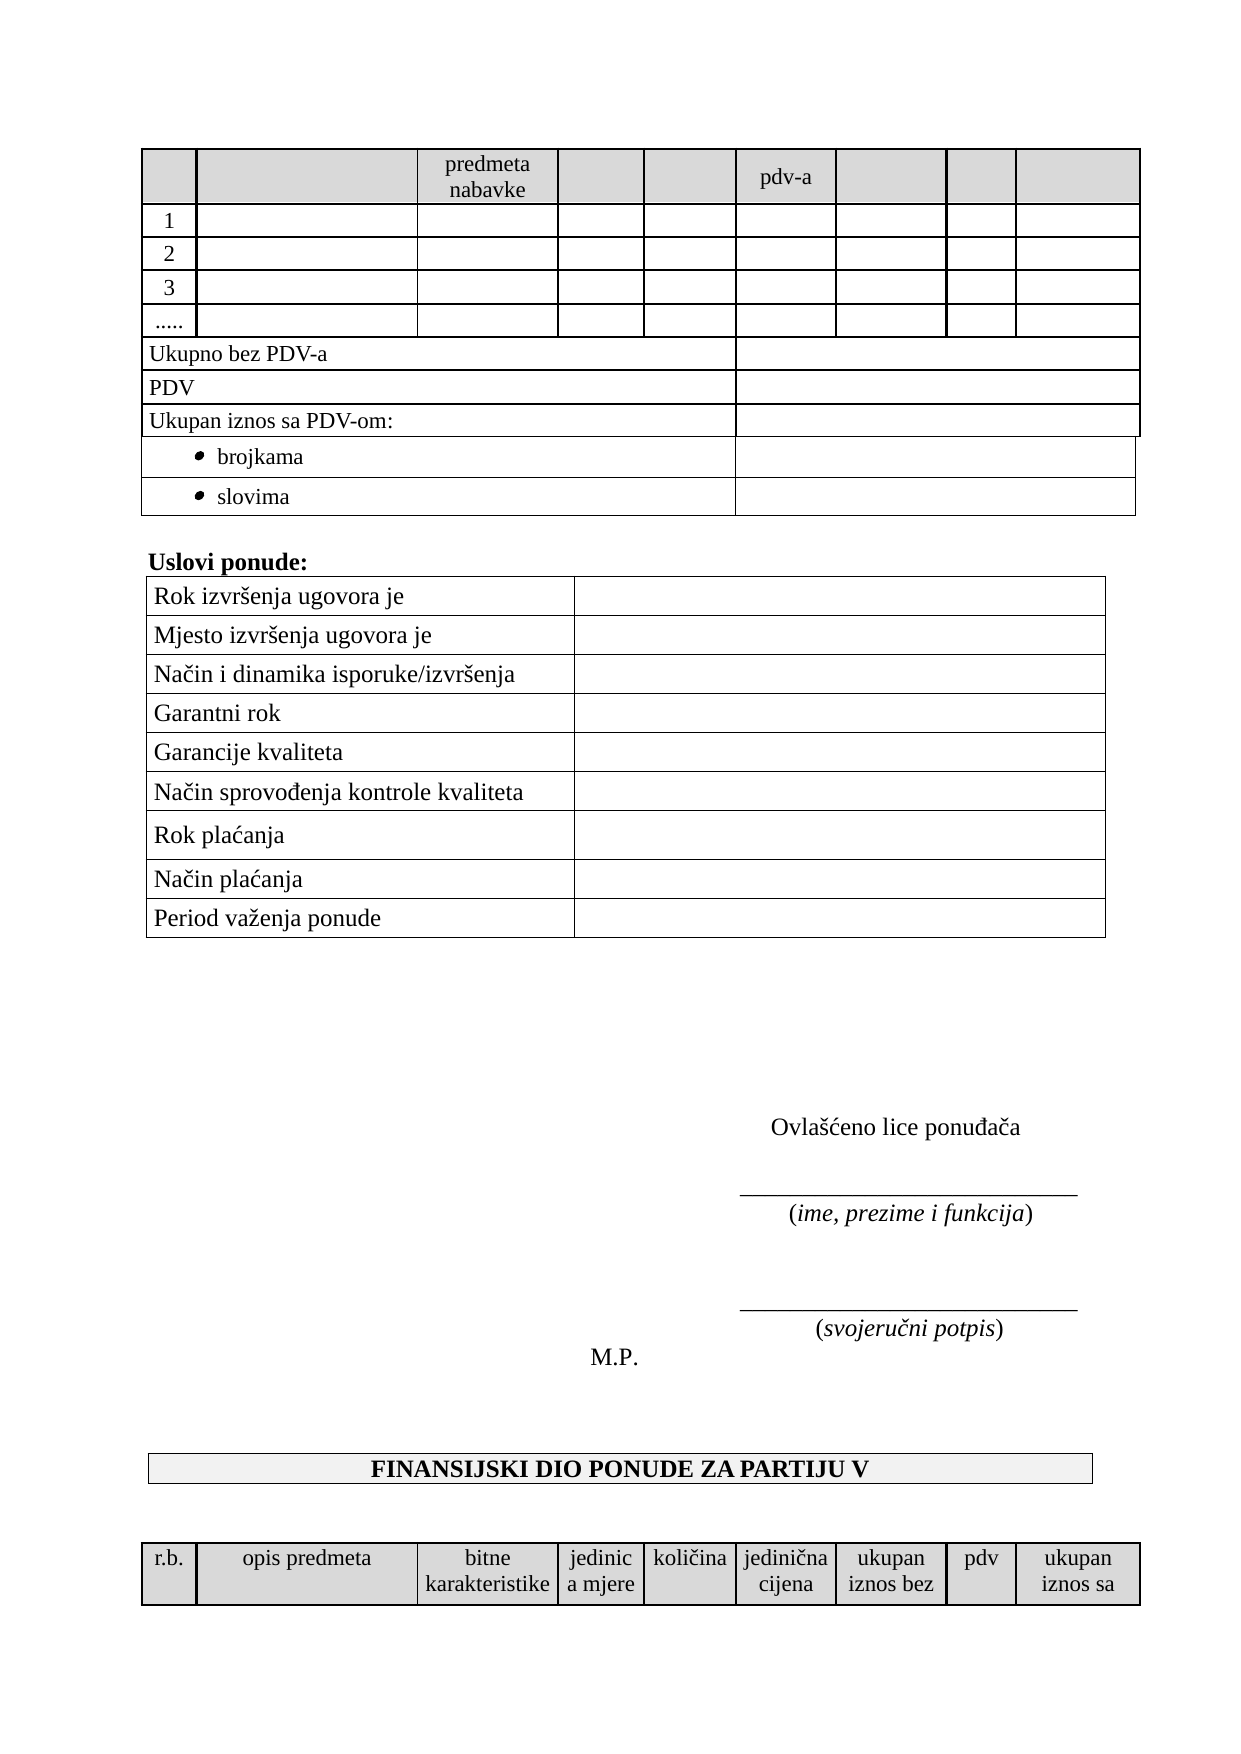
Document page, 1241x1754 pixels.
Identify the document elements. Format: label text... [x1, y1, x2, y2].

table_cell [737, 405, 1139, 436]
text Uslovi ponude: [148, 547, 1093, 576]
table_cell [737, 238, 835, 269]
table_cell [1017, 271, 1139, 302]
table_header jedinična cijena [737, 1544, 835, 1604]
table_cell [575, 772, 1105, 810]
table_cell Garantni rok [147, 694, 574, 732]
table_cell slovima [142, 478, 735, 515]
table_header opis predmeta [198, 1544, 417, 1604]
table_cell [575, 899, 1105, 937]
table_cell [418, 305, 557, 336]
table_cell [737, 305, 835, 336]
table_cell PDV [143, 371, 735, 402]
table_header pdv-a [737, 150, 835, 202]
table_header ukupan iznos sa [1017, 1544, 1139, 1604]
table_cell Period važenja ponude [147, 899, 574, 937]
table_cell [645, 271, 735, 302]
table_header [575, 577, 1105, 615]
table_cell [559, 238, 643, 269]
table_header [559, 150, 643, 202]
table_cell [1017, 238, 1139, 269]
table_header količina [645, 1544, 735, 1604]
table_header [837, 150, 945, 202]
table_header bitne karakteristike [418, 1544, 557, 1604]
table_cell [736, 478, 1135, 515]
table_cell [645, 205, 735, 236]
table_cell 2 [143, 238, 195, 269]
text ___________________________ [148, 1170, 1077, 1198]
text FINANSIJSKI DIO PONUDE ZA PARTIJU V [149, 1454, 1092, 1483]
table_cell Mjesto izvršenja ugovora je [147, 616, 574, 654]
table_cell Garancije kvaliteta [147, 733, 574, 771]
table_header pdv [948, 1544, 1015, 1604]
table_cell [736, 437, 1135, 477]
table_cell [198, 305, 417, 336]
table_cell 1 [143, 205, 195, 236]
table_cell [948, 205, 1015, 236]
table_cell Ukupan iznos sa PDV-om: [143, 405, 735, 436]
table_cell [837, 271, 945, 302]
table_header r.b. [143, 1544, 195, 1604]
table_cell [1136, 477, 1140, 515]
table_cell [948, 238, 1015, 269]
table_cell [1017, 205, 1139, 236]
table_cell [575, 616, 1105, 654]
table_cell [645, 238, 735, 269]
text (ime, prezime i funkcija) [148, 1198, 1033, 1227]
table_header [198, 150, 417, 202]
table_cell [837, 205, 945, 236]
table_cell Ukupno bez PDV-a [143, 338, 735, 369]
table_header [645, 150, 735, 202]
table_cell ..... [143, 305, 195, 336]
table_header Rok izvršenja ugovora je [147, 577, 574, 615]
table_cell [575, 811, 1105, 859]
table_cell [198, 205, 417, 236]
table_header predmeta nabavke [418, 150, 557, 202]
table_cell [1136, 437, 1140, 477]
table_header ukupan iznos bez [837, 1544, 945, 1604]
table_cell [559, 305, 643, 336]
table_cell [418, 205, 557, 236]
table_header jedinica mjere [559, 1544, 643, 1604]
table_cell [948, 271, 1015, 302]
table_cell [645, 305, 735, 336]
text Ovlašćeno lice ponuđača [148, 1112, 1033, 1141]
table_cell Način i dinamika isporuke/izvršenja [147, 655, 574, 693]
table_cell [198, 238, 417, 269]
table_cell [837, 238, 945, 269]
table_cell [1017, 305, 1139, 336]
table_cell [418, 238, 557, 269]
text M.P. [148, 1342, 1093, 1371]
table_cell Rok plaćanja [147, 811, 574, 859]
table_cell [575, 694, 1105, 732]
table_cell [737, 338, 1139, 369]
table_cell brojkama [142, 437, 735, 477]
table_cell [575, 733, 1105, 771]
table_cell [737, 371, 1139, 402]
table_cell [198, 271, 417, 302]
text (svojeručni potpis) [148, 1313, 1003, 1342]
table_cell [575, 655, 1105, 693]
table_cell [559, 271, 643, 302]
table_cell [837, 305, 945, 336]
table_cell [948, 305, 1015, 336]
table_cell [737, 271, 835, 302]
table_cell [737, 205, 835, 236]
table_cell [418, 271, 557, 302]
table_header [948, 150, 1015, 202]
table_header [143, 150, 195, 202]
table_cell Način plaćanja [147, 860, 574, 898]
table_cell [575, 860, 1105, 898]
table_cell [559, 205, 643, 236]
table_cell Način sprovođenja kontrole kvaliteta [147, 772, 574, 810]
text ___________________________ [148, 1285, 1077, 1313]
table_header [1017, 150, 1139, 202]
table_cell 3 [143, 271, 195, 302]
